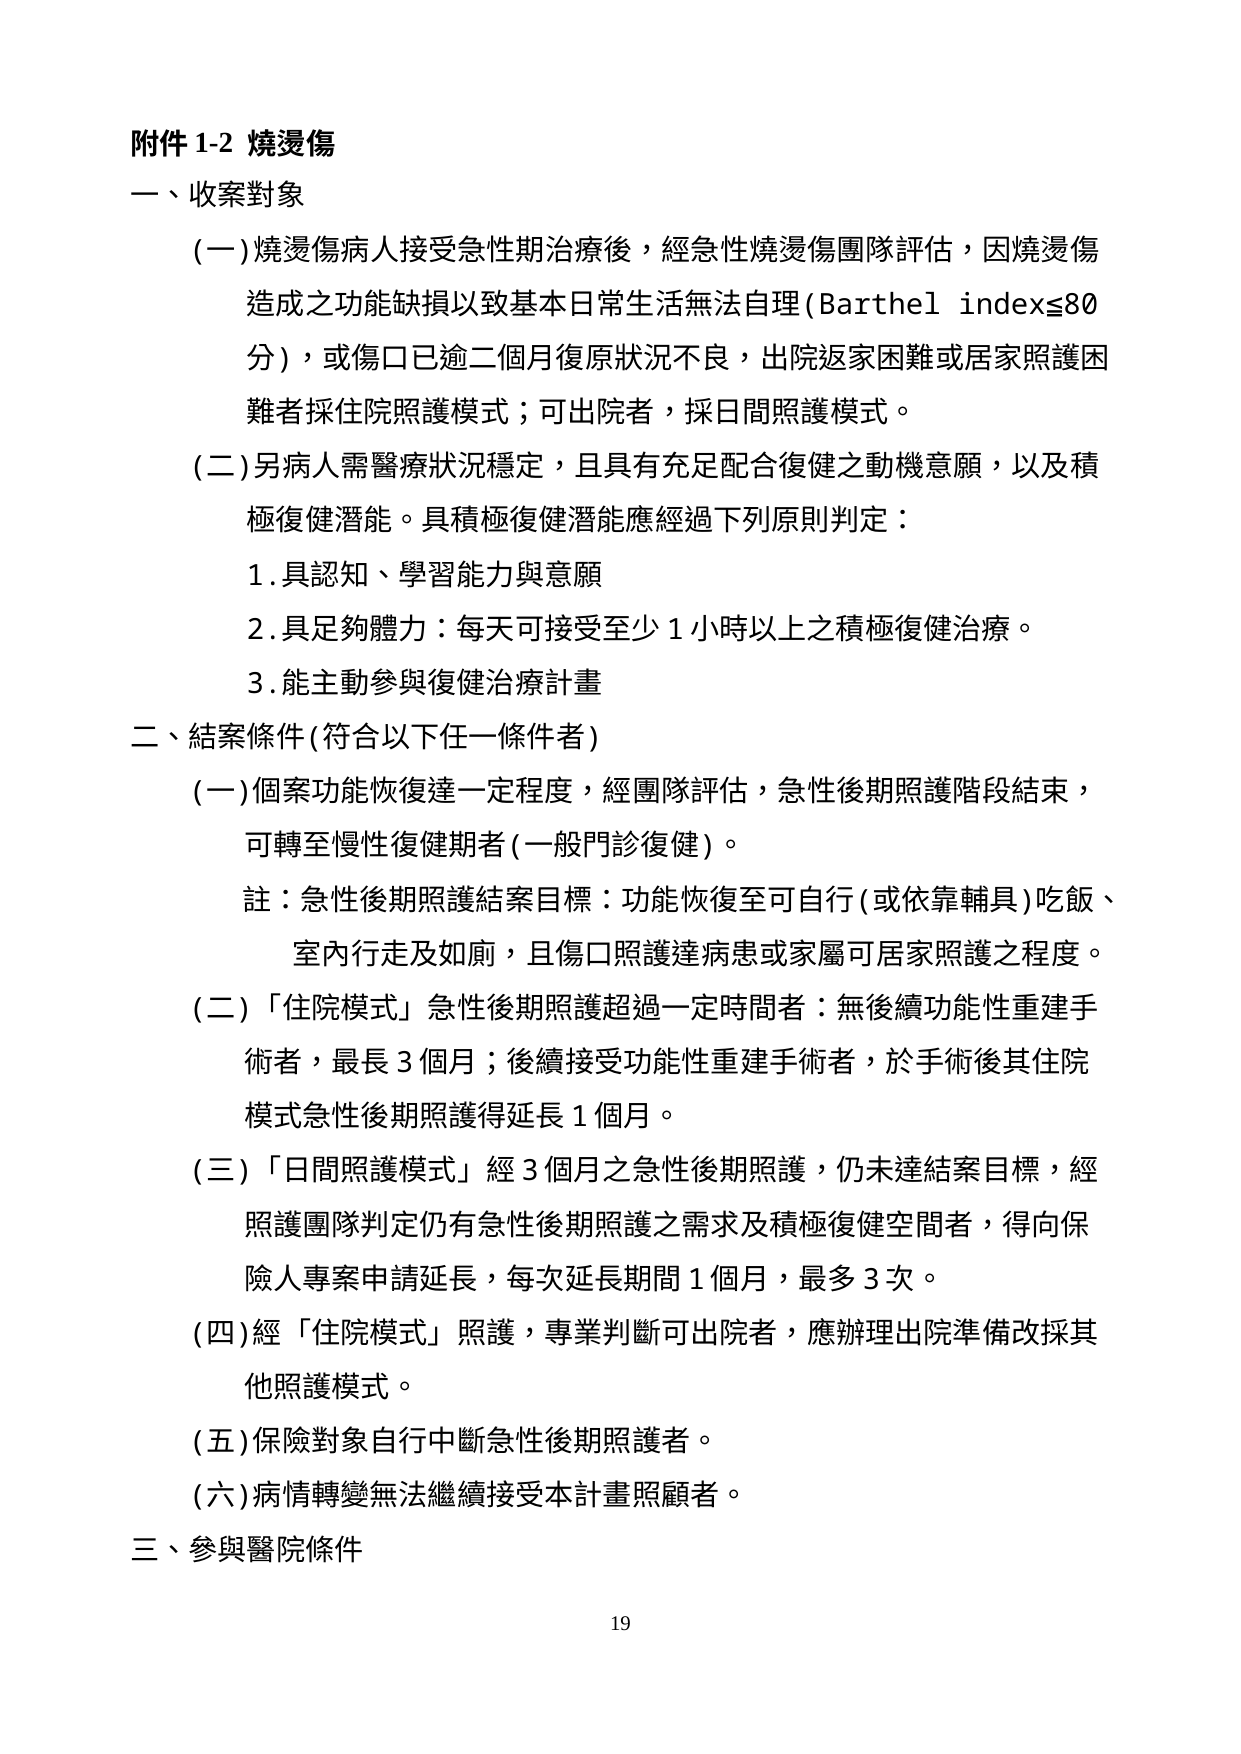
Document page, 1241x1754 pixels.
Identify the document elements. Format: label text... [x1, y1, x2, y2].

text 2.具足夠體力：每天可接受至少1小時以上之積極復健治療。 [246, 596, 1110, 650]
text 3.能主動參與復健治療計畫 [246, 650, 1110, 704]
text (一)個案功能恢復達一定程度，經團隊評估，急性後期照護階段結束，可轉至慢性復健期者(一般門診復健)。 [188, 758, 1110, 867]
text (五)保險對象自行中斷急性後期照護者。 [188, 1408, 1110, 1462]
text (三)「日間照護模式」經3個月之急性後期照護，仍未達結案目標，經照護團隊判定仍有急性後期照護之需求及積極復健空間者，得向保險人專案申請延長，每次延長期間1個月，最多3次。 [188, 1137, 1110, 1300]
text (二)另病人需醫療狀況穩定，且具有充足配合復健之動機意願，以及積極復健潛能。具積極復健潛能應經過下列原則判定： [189, 433, 1110, 542]
text 註：急性後期照護結案目標：功能恢復至可自行(或依靠輔具)吃飯、室內行走及如廁，且傷口照護達病患或家屬可居家照護之程度。 [242, 867, 1110, 975]
text 1.具認知、學習能力與意願 [246, 542, 1110, 596]
text 一、收案對象 [130, 162, 1110, 217]
text (四)經「住院模式」照護，專業判斷可出院者，應辦理出院準備改採其他照護模式。 [188, 1300, 1110, 1408]
text 二、結案條件(符合以下任一條件者) [130, 704, 1110, 758]
text (一)燒燙傷病人接受急性期治療後，經急性燒燙傷團隊評估，因燒燙傷造成之功能缺損以致基本日常生活無法自理(Barthel index≦80分)，或傷口已逾二個月復原狀況不良，出院返家困難或居家照護困難者採住院照護模式；可出院者，採日間照護模式。 [189, 217, 1110, 433]
text (六)病情轉變無法繼續接受本計畫照顧者。 [188, 1462, 1110, 1517]
text (二)「住院模式」急性後期照護超過一定時間者：無後續功能性重建手術者，最長3個月；後續接受功能性重建手術者，於手術後其住院模式急性後期照護得延長1個月。 [188, 975, 1110, 1137]
text 三、參與醫院條件 [130, 1517, 1110, 1571]
text 附件1-2 燒燙傷 [130, 100, 1110, 162]
